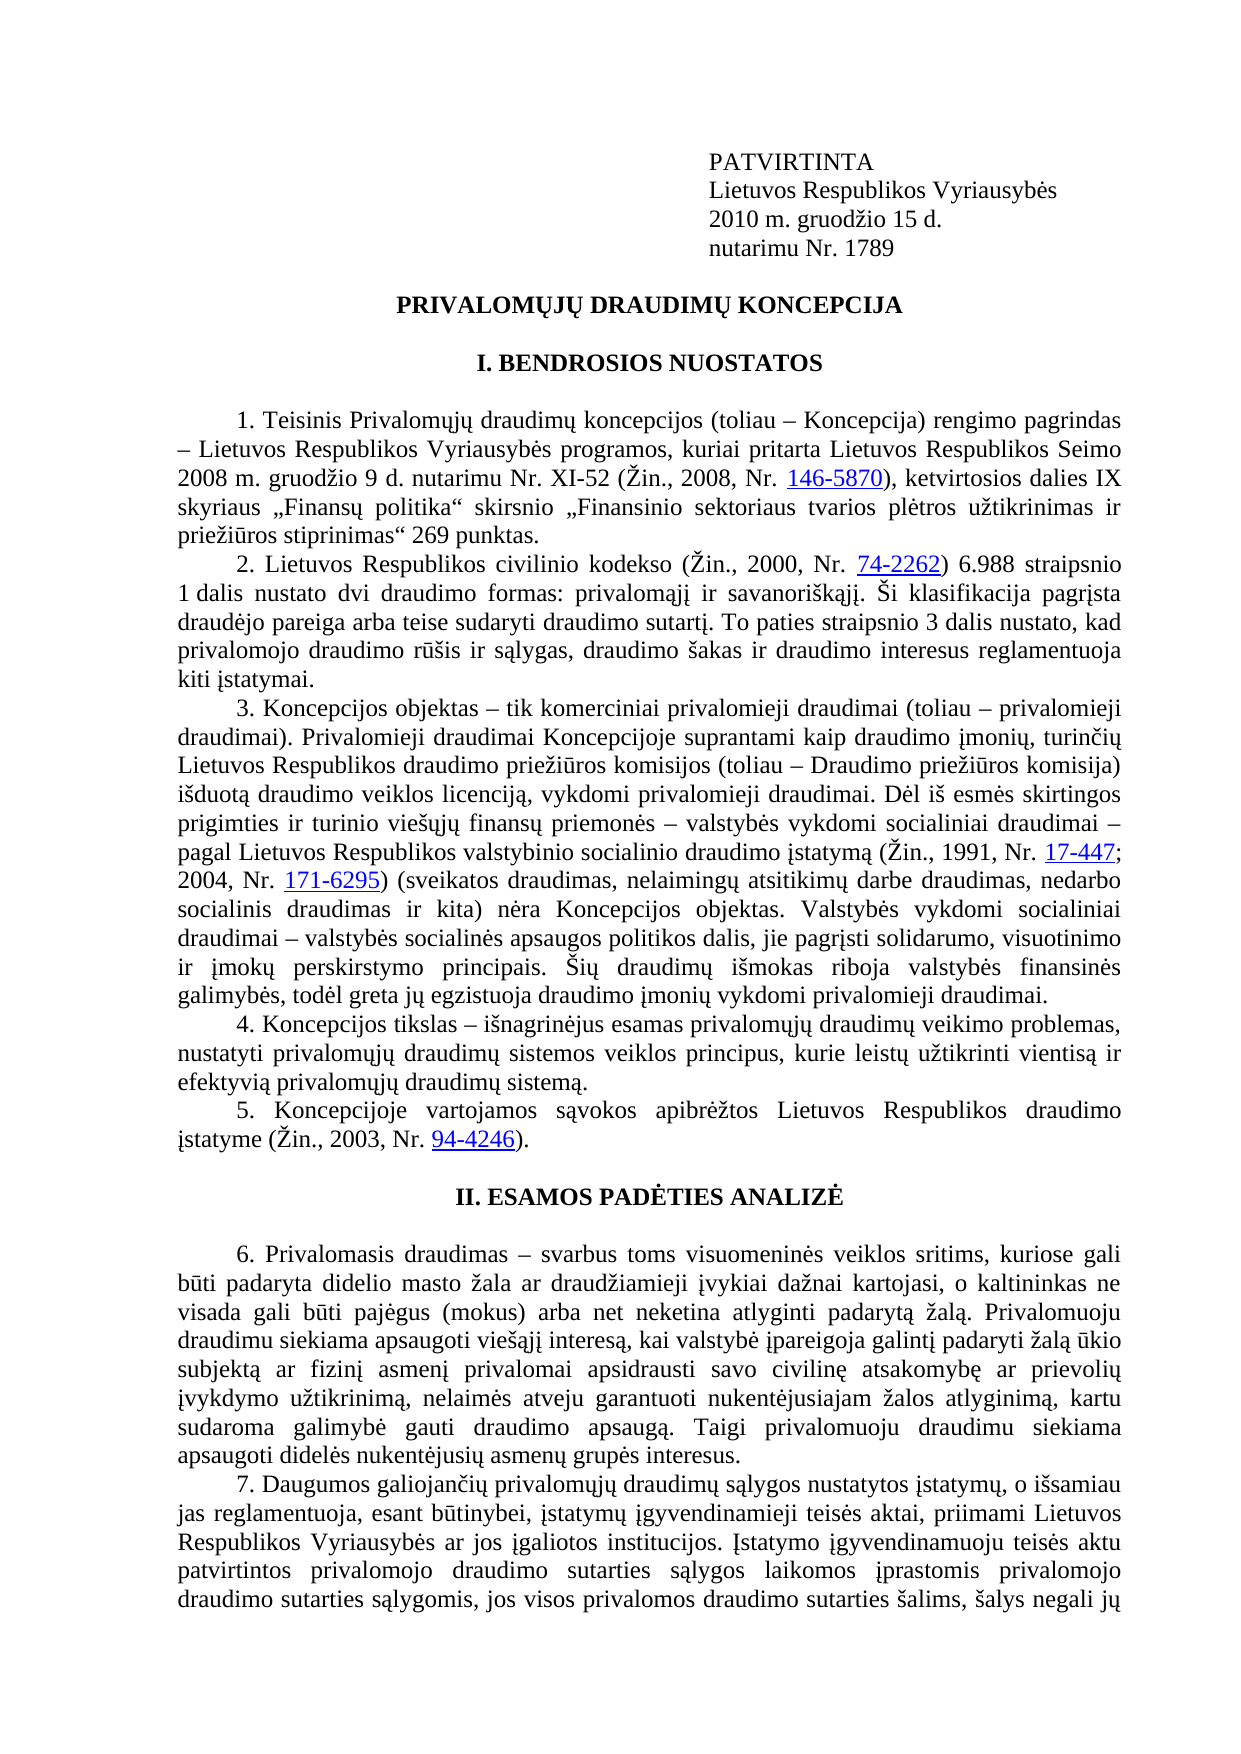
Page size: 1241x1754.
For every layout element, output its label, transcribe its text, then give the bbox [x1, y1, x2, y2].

text 1. Teisinis Privalomųjų draudimų koncepcijos (toliau – Koncepcija) rengimo pagrindas – Lietuvos Respublikos Vyriausybės programos, kuriai pritarta Lietuvos Respublikos Seimo 2008 m. gruodžio 9 d. nutarimu Nr. XI-52 (Žin., 2008, Nr. 146-5870), ketvirtosios dalies IX skyriaus „Finansų politika“ skirsnio „Finansinio sektoriaus tvarios plėtros užtikrinimas ir priežiūros stiprinimas“ 269 punktas. [177, 406, 1122, 549]
text Lietuvos Respublikos Vyriausybės [177, 176, 1122, 204]
text nutarimu Nr. 1789 [177, 233, 1122, 262]
text 5. Koncepcijoje vartojamos sąvokos apibrėžtos Lietuvos Respublikos draudimo įstatyme (Žin., 2003, Nr. 94-4246). [177, 1096, 1122, 1153]
text Patvirtinta [177, 147, 1122, 176]
text I. BENDROSIOS NUOSTATOS [177, 348, 1122, 377]
text PRIVAloMŲJŲ DRAUDIMŲ KONCEPCIJA [177, 291, 1122, 319]
text 3. Koncepcijos objektas – tik komerciniai privalomieji draudimai (toliau – privalomieji draudimai). Privalomieji draudimai Koncepcijoje suprantami kaip draudimo įmonių, turinčių Lietuvos Respublikos draudimo priežiūros komisijos (toliau – Draudimo priežiūros komisija) išduotą draudimo veiklos licenciją, vykdomi privalomieji draudimai. Dėl iš esmės skirtingos prigimties ir turinio viešųjų finansų priemonės – valstybės vykdomi socialiniai draudimai – pagal Lietuvos Respublikos valstybinio socialinio draudimo įstatymą (Žin., 1991, Nr. 17-447; 2004, Nr. 171-6295) (sveikatos draudimas, nelaimingų atsitikimų darbe draudimas, nedarbo socialinis draudimas ir kita) nėra Koncepcijos objektas. Valstybės vykdomi socialiniai draudimai – valstybės socialinės apsaugos politikos dalis, jie pagrįsti solidarumo, visuotinimo ir įmokų perskirstymo principais. Šių draudimų išmokas riboja valstybės finansinės galimybės, todėl greta jų egzistuoja draudimo įmonių vykdomi privalomieji draudimai. [177, 693, 1122, 1009]
text 7. Daugumos galiojančių privalomųjų draudimų sąlygos nustatytos įstatymų, o išsamiau jas reglamentuoja, esant būtinybei, įstatymų įgyvendinamieji teisės aktai, priimami Lietuvos Respublikos Vyriausybės ar jos įgaliotos institucijos. Įstatymo įgyvendinamuoju teisės aktu patvirtintos privalomojo draudimo sutarties sąlygos laikomos įprastomis privalomojo draudimo sutarties sąlygomis, jos visos privalomos draudimo sutarties šalims, šalys negali jų [177, 1469, 1122, 1613]
text 6. Privalomasis draudimas – svarbus toms visuomeninės veiklos sritims, kuriose gali būti padaryta didelio masto žala ar draudžiamieji įvykiai dažnai kartojasi, o kaltininkas ne visada gali būti pajėgus (mokus) arba net neketina atlyginti padarytą žalą. Privalomuoju draudimu siekiama apsaugoti viešąjį interesą, kai valstybė įpareigoja galintį padaryti žalą ūkio subjektą ar fizinį asmenį privalomai apsidrausti savo civilinę atsakomybę ar prievolių įvykdymo užtikrinimą, nelaimės atveju garantuoti nukentėjusiajam žalos atlyginimą, kartu sudaroma galimybė gauti draudimo apsaugą. Taigi privalomuoju draudimu siekiama apsaugoti didelės nukentėjusių asmenų grupės interesus. [177, 1239, 1122, 1469]
text 4. Koncepcijos tikslas – išnagrinėjus esamas privalomųjų draudimų veikimo problemas, nustatyti privalomųjų draudimų sistemos veiklos principus, kurie leistų užtikrinti vientisą ir efektyvią privalomųjų draudimų sistemą. [177, 1009, 1122, 1096]
text 2010 m. gruodžio 15 d. [177, 204, 1122, 233]
text 2. Lietuvos Respublikos civilinio kodekso (Žin., 2000, Nr. 74-2262) 6.988 straipsnio 1 dalis nustato dvi draudimo formas: privalomąjį ir savanoriškąjį. Ši klasifikacija pagrįsta draudėjo pareiga arba teise sudaryti draudimo sutartį. To paties straipsnio 3 dalis nustato, kad privalomojo draudimo rūšis ir sąlygas, draudimo šakas ir draudimo interesus reglamentuoja kiti įstatymai. [177, 549, 1122, 693]
text II. ESAMOS PADĖTIES ANALIZĖ [177, 1182, 1122, 1211]
